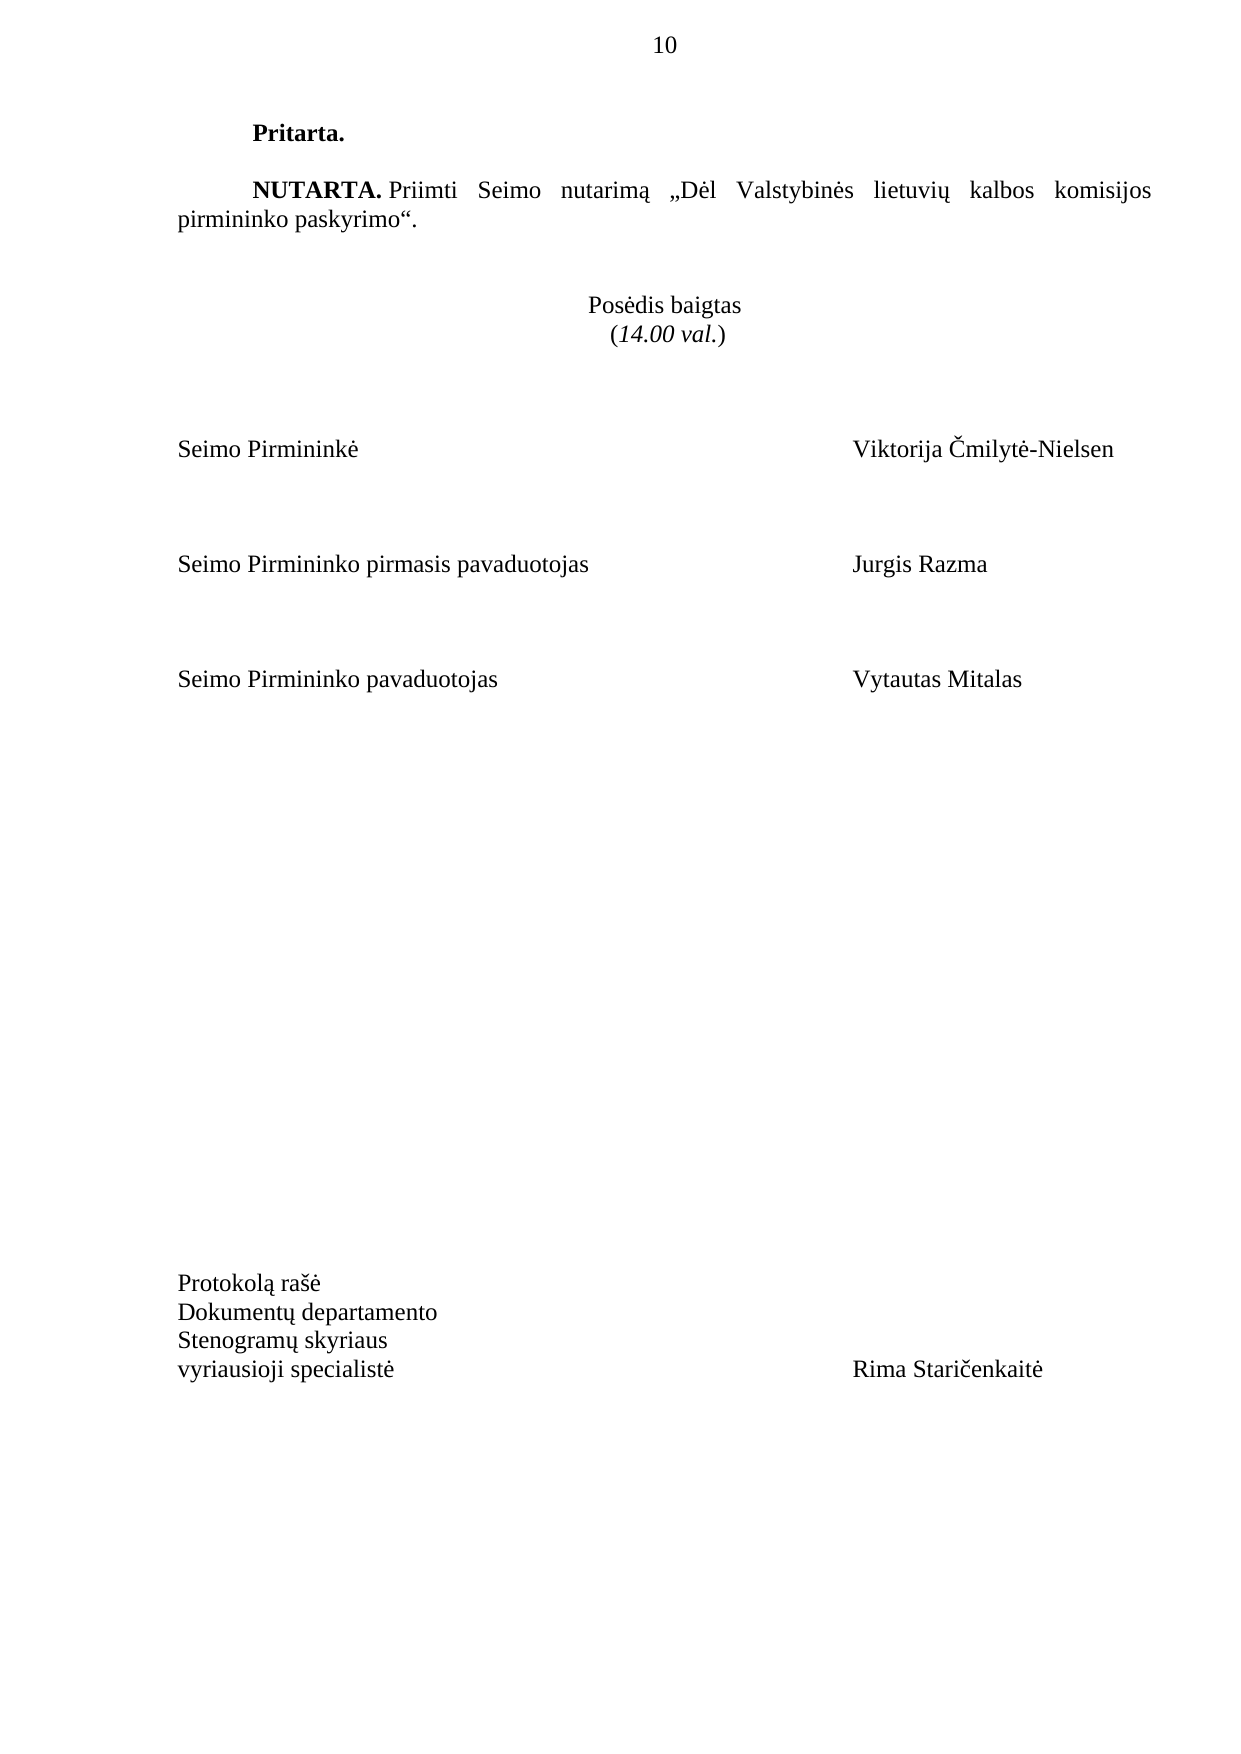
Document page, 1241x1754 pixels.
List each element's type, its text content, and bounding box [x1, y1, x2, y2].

text vyriausioji specialistė Rima Staričenkaitė [177, 1354, 1152, 1383]
text Stenogramų skyriaus [177, 1326, 1152, 1354]
text (14.00 val.) [177, 319, 1152, 348]
text Dokumentų departamento [177, 1297, 1152, 1326]
text Pritarta. [177, 118, 1152, 147]
text Seimo Pirmininko pavaduotojas Vytautas Mitalas [177, 664, 1152, 693]
text Posėdis baigtas [177, 291, 1152, 319]
text Seimo Pirmininko pirmasis pavaduotojas Jurgis Razma [177, 549, 1152, 578]
text NUTARTA. Priimti Seimo nutarimą „Dėl Valstybinės lietuvių kalbos komisijos pirmininko paskyrimo“. [177, 176, 1152, 233]
text Seimo Pirmininkė Viktorija Čmilytė-Nielsen [177, 434, 1152, 463]
text Protokolą rašė [177, 1268, 1152, 1297]
